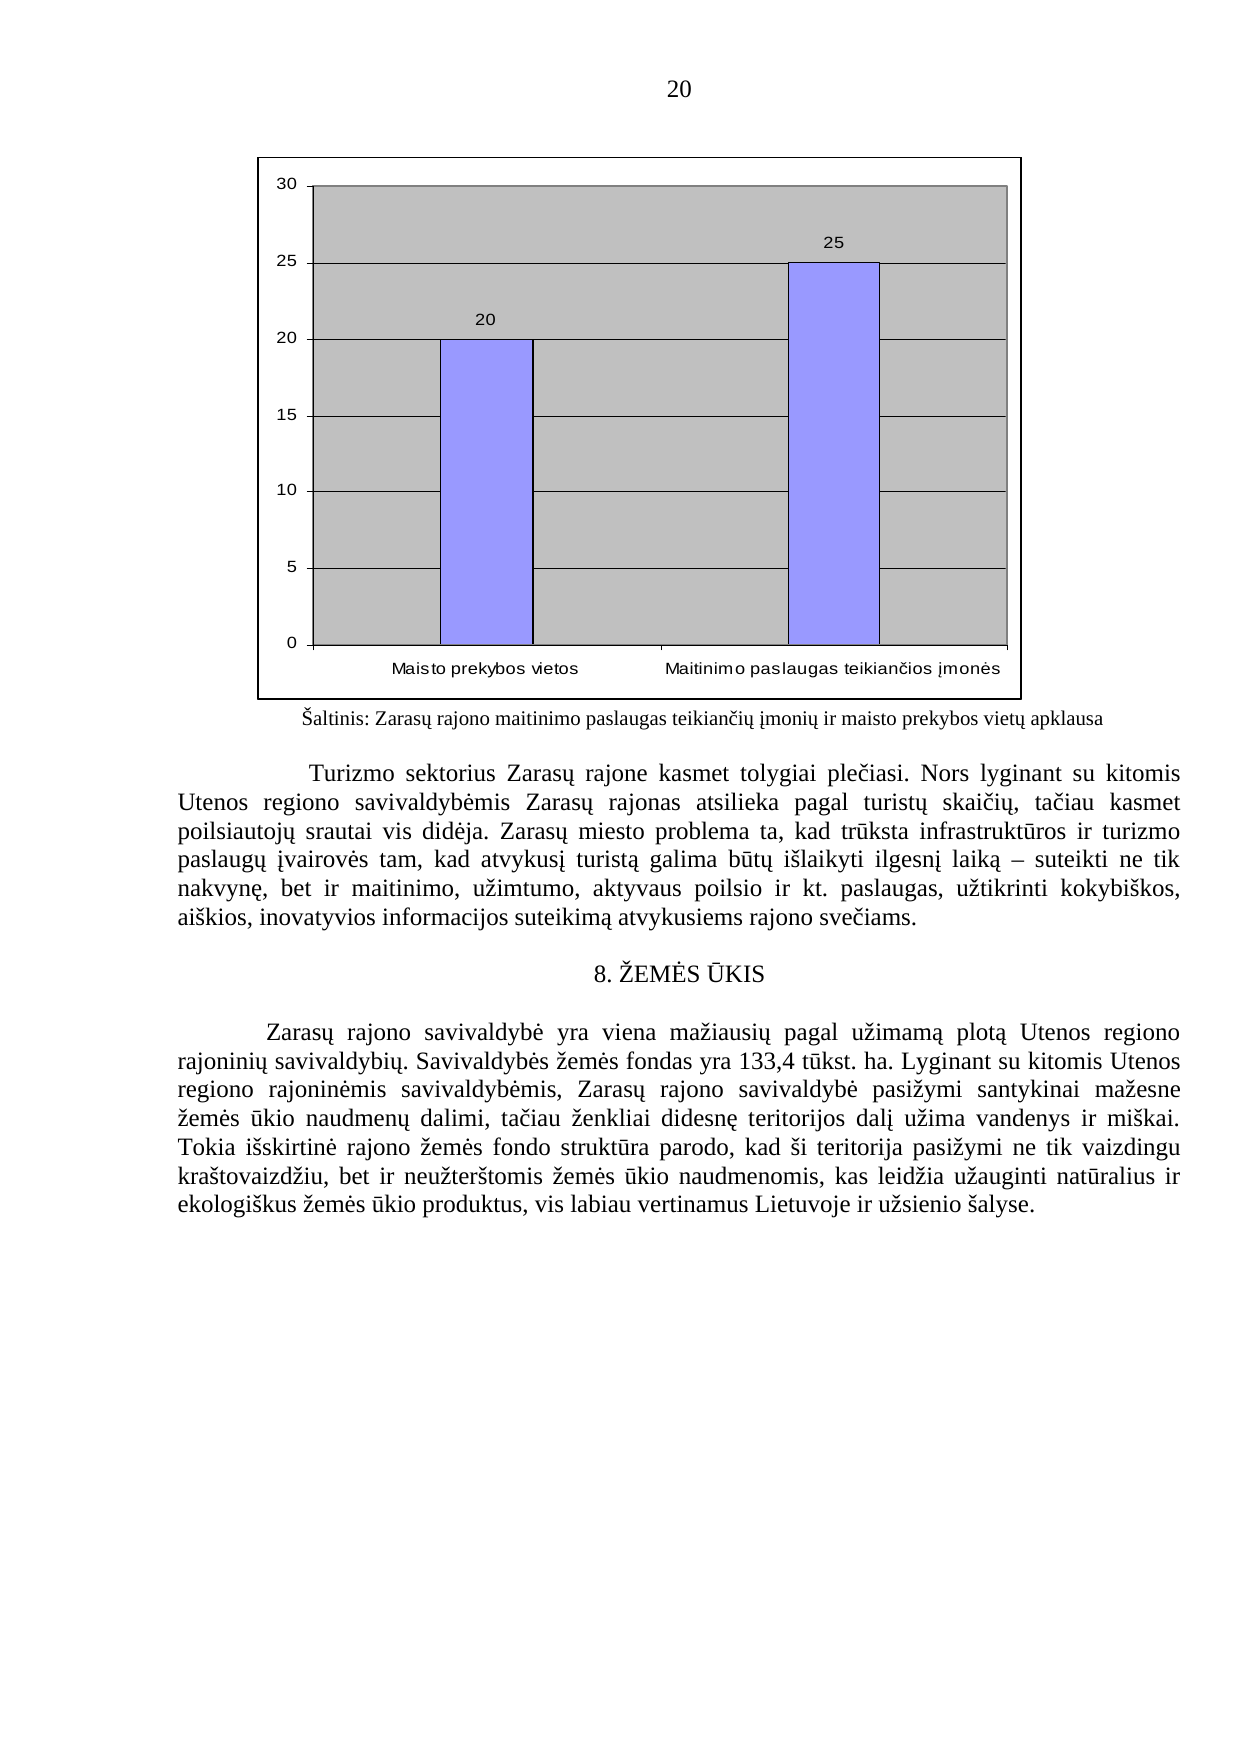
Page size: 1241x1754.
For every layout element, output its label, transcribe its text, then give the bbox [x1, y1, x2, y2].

text Zarasų rajono savivaldybė yra viena mažiausių pagal užimamą plotą Utenos regiono rajoninių savivaldybių. Savivaldybės žemės fondas yra 133,4 tūkst. ha. Lyginant su kitomis Utenos regiono rajoninėmis savivaldybėmis, Zarasų rajono savivaldybė pasižymi santykinai mažesne žemės ūkio naudmenų dalimi, tačiau ženkliai didesnę teritorijos dalį užima vandenys ir miškai. Tokia išskirtinė rajono žemės fondo struktūra parodo, kad ši teritorija pasižymi ne tik vaizdingu kraštovaizdžiu, bet ir neužterštomis žemės ūkio naudmenomis, kas leidžia užauginti natūralius ir ekologiškus žemės ūkio produktus, vis labiau vertinamus Lietuvoje ir užsienio šalyse. [177, 1017, 1181, 1218]
text 8. ŽEMĖS ŪKIS [177, 959, 1181, 988]
text Turizmo sektorius Zarasų rajone kasmet tolygiai plečiasi. Nors lyginant su kitomis Utenos regiono savivaldybėmis Zarasų rajonas atsilieka pagal turistų skaičių, tačiau kasmet poilsiautojų srautai vis didėja. Zarasų miesto problema ta, kad trūksta infrastruktūros ir turizmo paslaugų įvairovės tam, kad atvykusį turistą galima būtų išlaikyti ilgesnį laiką – suteikti ne tik nakvynę, bet ir maitinimo, užimtumo, aktyvaus poilsio ir kt. paslaugas, užtikrinti kokybiškos, aiškios, inovatyvios informacijos suteikimą atvykusiems rajono svečiams. [177, 758, 1181, 931]
text Šaltinis: Zarasų rajono maitinimo paslaugas teikiančių įmonių ir maisto prekybos vietų apklausa [177, 706, 1181, 729]
